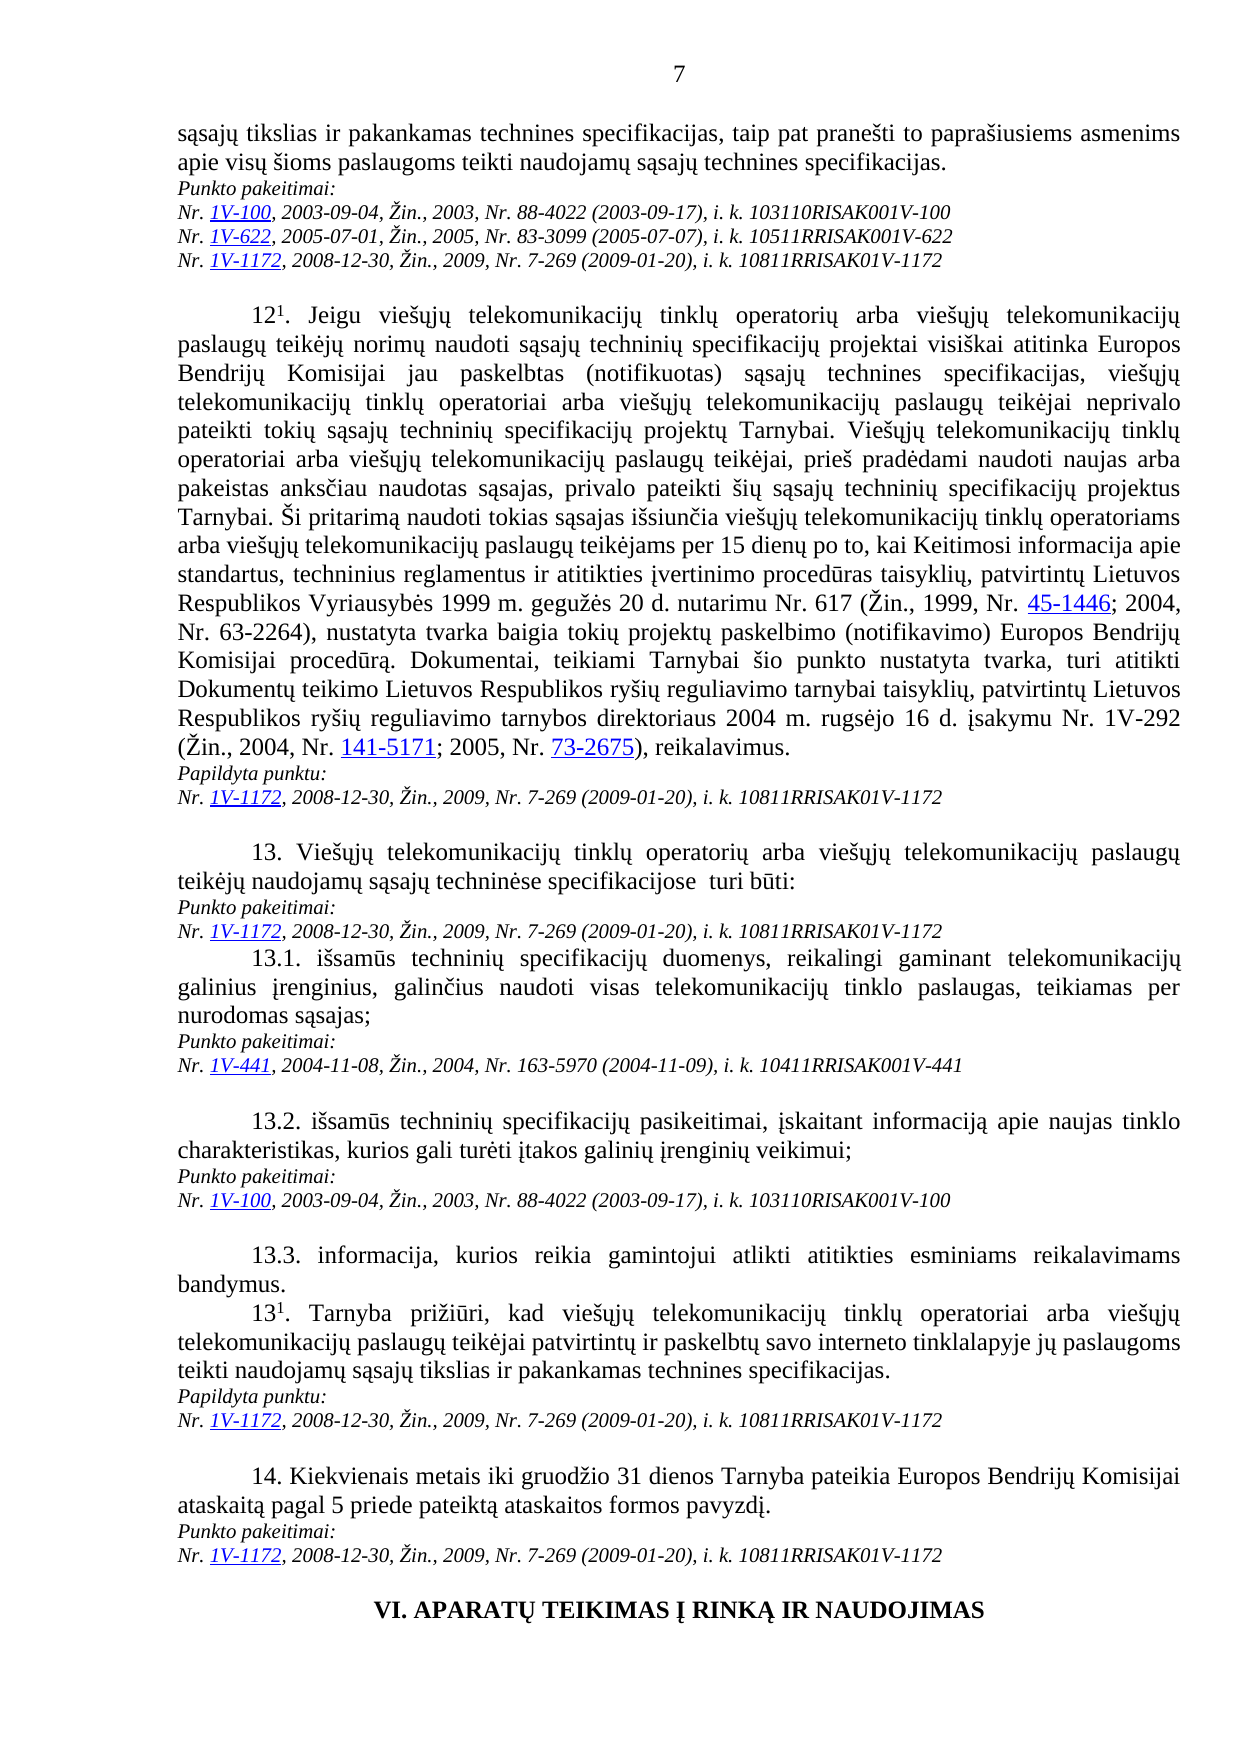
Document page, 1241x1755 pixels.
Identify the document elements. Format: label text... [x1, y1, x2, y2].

text Nr. 1V-1172, 2008-12-30, Žin., 2009, Nr. 7-269 (2009-01-20), i. k. 10811RRISAK01V-1172 [177, 785, 1181, 809]
text Nr. 1V-1172, 2008-12-30, Žin., 2009, Nr. 7-269 (2009-01-20), i. k. 10811RRISAK01V-1172 [177, 919, 1181, 943]
text 13.3. informacija, kurios reikia gamintojui atlikti atitikties esminiams reikalavimams bandymus. [177, 1241, 1181, 1298]
text Punkto pakeitimai: [177, 176, 1181, 200]
text Punkto pakeitimai: [177, 895, 1181, 919]
text Papildyta punktu: [177, 1384, 1181, 1408]
text 14. Kiekvienais metais iki gruodžio 31 dienos Tarnyba pateikia Europos Bendrijų Komisijai ataskaitą pagal 5 priede pateiktą ataskaitos formos pavyzdį. [177, 1461, 1181, 1519]
text Papildyta punktu: [177, 761, 1181, 785]
text Punkto pakeitimai: [177, 1029, 1181, 1053]
text Nr. 1V-100, 2003-09-04, Žin., 2003, Nr. 88-4022 (2003-09-17), i. k. 103110RISAK001V-100 [177, 200, 1181, 224]
text 131. Tarnyba prižiūri, kad viešųjų telekomunikacijų tinklų operatoriai arba viešųjų telekomunikacijų paslaugų teikėjai patvirtintų ir paskelbtų savo interneto tinklalapyje jų paslaugoms teikti naudojamų sąsajų tikslias ir pakankamas technines specifikacijas. [177, 1298, 1181, 1384]
text Nr. 1V-1172, 2008-12-30, Žin., 2009, Nr. 7-269 (2009-01-20), i. k. 10811RRISAK01V-1172 [177, 248, 1181, 272]
text Nr. 1V-1172, 2008-12-30, Žin., 2009, Nr. 7-269 (2009-01-20), i. k. 10811RRISAK01V-1172 [177, 1408, 1181, 1432]
text Nr. 1V-1172, 2008-12-30, Žin., 2009, Nr. 7-269 (2009-01-20), i. k. 10811RRISAK01V-1172 [177, 1543, 1181, 1567]
text 13. Viešųjų telekomunikacijų tinklų operatorių arba viešųjų telekomunikacijų paslaugų teikėjų naudojamų sąsajų techninėse specifikacijose turi būti: [177, 837, 1181, 895]
text Nr. 1V-622, 2005-07-01, Žin., 2005, Nr. 83-3099 (2005-07-07), i. k. 10511RRISAK001V-622 [177, 224, 1181, 248]
text Punkto pakeitimai: [177, 1519, 1181, 1543]
text Nr. 1V-441, 2004-11-08, Žin., 2004, Nr. 163-5970 (2004-11-09), i. k. 10411RRISAK001V-441 [177, 1053, 1181, 1077]
text Nr. 1V-100, 2003-09-04, Žin., 2003, Nr. 88-4022 (2003-09-17), i. k. 103110RISAK001V-100 [177, 1188, 1181, 1212]
text Punkto pakeitimai: [177, 1164, 1181, 1188]
text sąsajų tikslias ir pakankamas technines specifikacijas, taip pat pranešti to paprašiusiems asmenims apie visų šioms paslaugoms teikti naudojamų sąsajų technines specifikacijas. [177, 118, 1181, 176]
text 121. Jeigu viešųjų telekomunikacijų tinklų operatorių arba viešųjų telekomunikacijų paslaugų teikėjų norimų naudoti sąsajų techninių specifikacijų projektai visiškai atitinka Europos Bendrijų Komisijai jau paskelbtas (notifikuotas) sąsajų technines specifikacijas, viešųjų telekomunikacijų tinklų operatoriai arba viešųjų telekomunikacijų paslaugų teikėjai neprivalo pateikti tokių sąsajų techninių specifikacijų projektų Tarnybai. Viešųjų telekomunikacijų tinklų operatoriai arba viešųjų telekomunikacijų paslaugų teikėjai, prieš pradėdami naudoti naujas arba pakeistas anksčiau naudotas sąsajas, privalo pateikti šių sąsajų techninių specifikacijų projektus Tarnybai. Ši pritarimą naudoti tokias sąsajas išsiunčia viešųjų telekomunikacijų tinklų operatoriams arba viešųjų telekomunikacijų paslaugų teikėjams per 15 dienų po to, kai Keitimosi informacija apie standartus, techninius reglamentus ir atitikties įvertinimo procedūras taisyklių, patvirtintų Lietuvos Respublikos Vyriausybės 1999 m. gegužės 20 d. nutarimu Nr. 617 (Žin., 1999, Nr. 45-1446; 2004, Nr. 63-2264), nustatyta tvarka baigia tokių projektų paskelbimo (notifikavimo) Europos Bendrijų Komisijai procedūrą. Dokumentai, teikiami Tarnybai šio punkto nustatyta tvarka, turi atitikti Dokumentų teikimo Lietuvos Respublikos ryšių reguliavimo tarnybai taisyklių, patvirtintų Lietuvos Respublikos ryšių reguliavimo tarnybos direktoriaus 2004 m. rugsėjo 16 d. įsakymu Nr. 1V-292 (Žin., 2004, Nr. 141-5171; 2005, Nr. 73-2675), reikalavimus. [177, 301, 1181, 761]
text 13.1. išsamūs techninių specifikacijų duomenys, reikalingi gaminant telekomunikacijų galinius įrenginius, galinčius naudoti visas telekomunikacijų tinklo paslaugas, teikiamas per nurodomas sąsajas; [177, 943, 1181, 1029]
text 13.2. išsamūs techninių specifikacijų pasikeitimai, įskaitant informaciją apie naujas tinklo charakteristikas, kurios gali turėti įtakos galinių įrenginių veikimui; [177, 1106, 1181, 1164]
text VI. APARATŲ TEIKIMAS Į RINKĄ IR NAUDOJIMAS [177, 1596, 1181, 1624]
